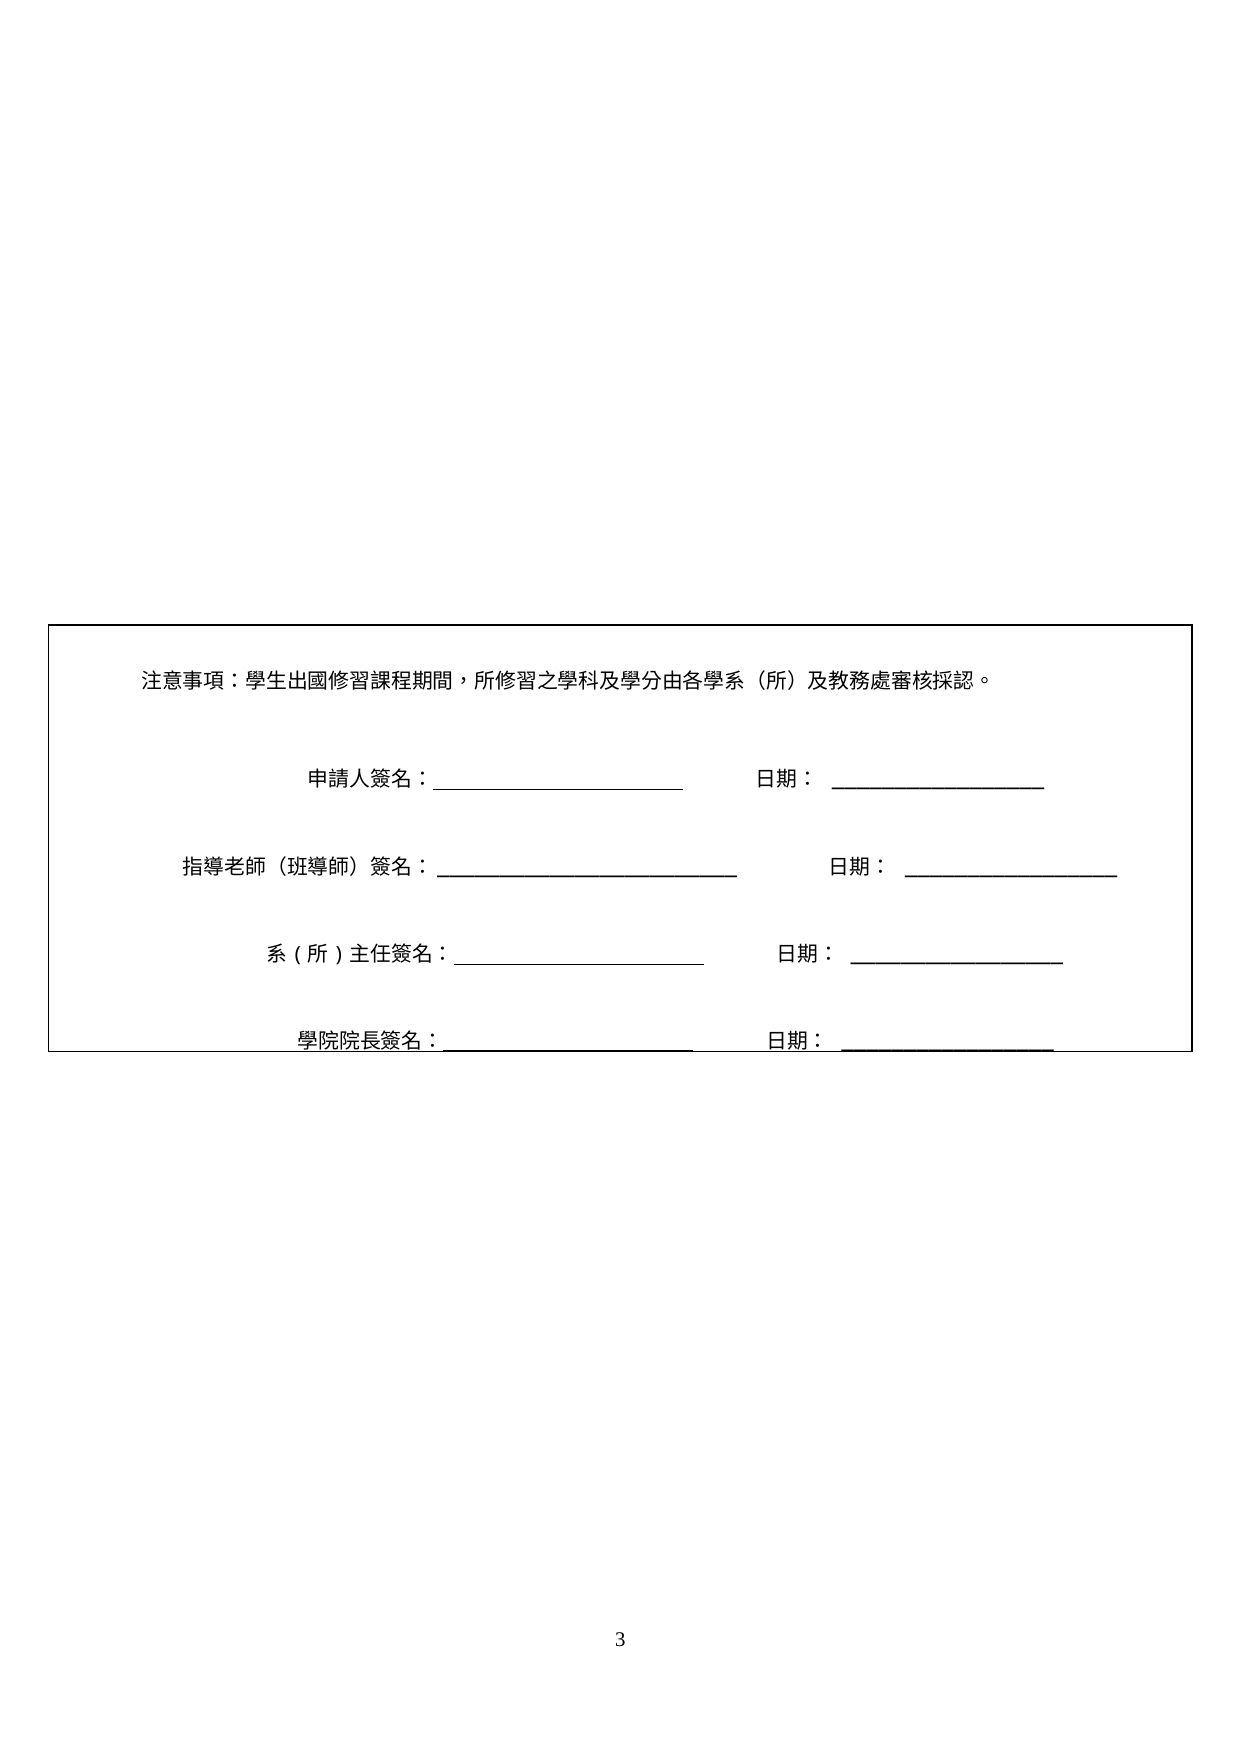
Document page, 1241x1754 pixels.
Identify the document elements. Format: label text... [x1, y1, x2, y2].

table_cell 注意事項：學生出國修習課程期間，所修習之學科及學分由各學系（所）及教務處審核採認。 申請人簽名： 日期： _________________ 指導老師（班導師）簽名：________________________ 日期： _________________ 系(所)主任簽名： 日期： _________________ 學院院長簽名： 日期： _________________ [49, 626, 1191, 1051]
